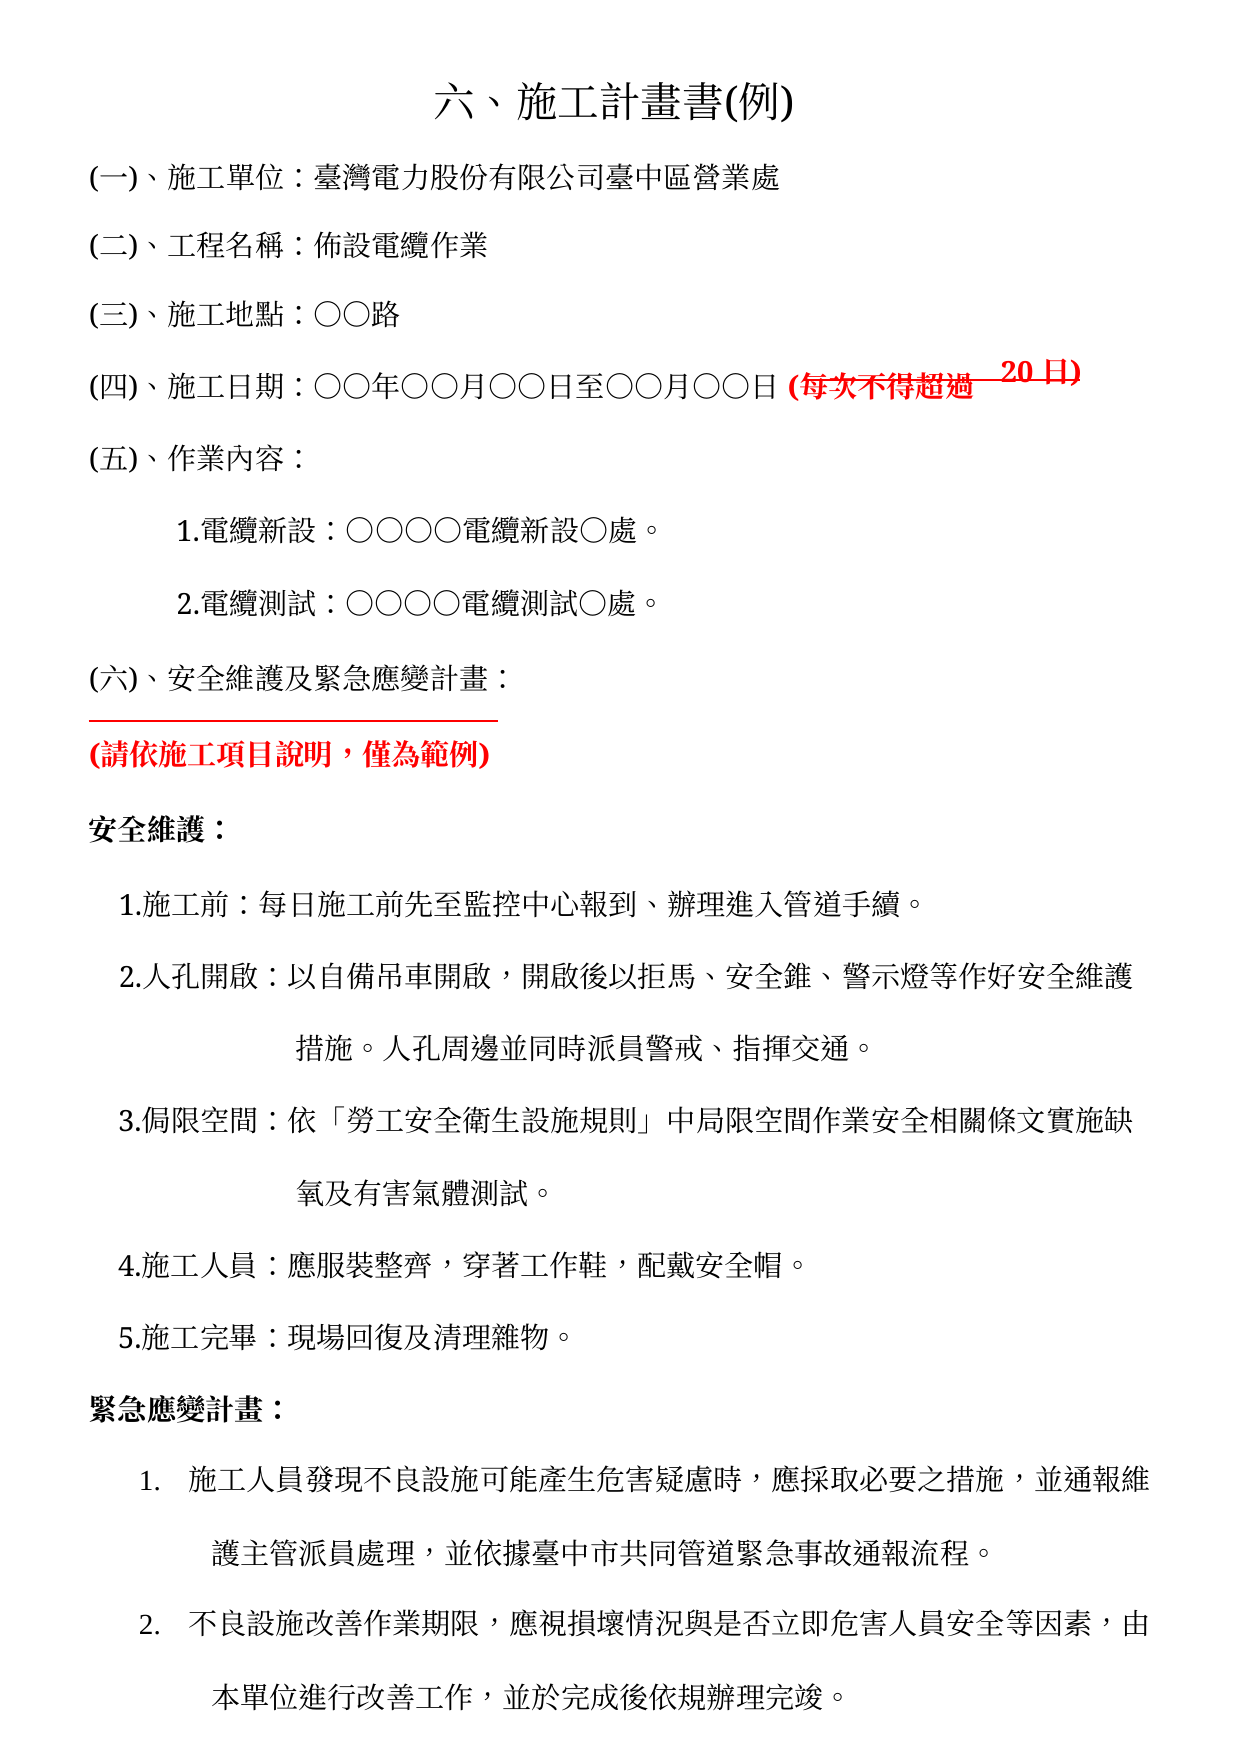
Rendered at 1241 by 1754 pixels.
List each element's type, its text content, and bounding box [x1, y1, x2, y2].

text 氧及有害氣體測試。 [295, 1171, 1240, 1212]
text 護主管派員處理，並依據臺中市共同管道緊急事故通報流程。 [211, 1531, 1240, 1573]
text 5.施工完畢：現場回復及清理雜物。 [118, 1315, 1240, 1357]
text 3.侷限空間：依「勞工安全衛生設施規則」中局限空間作業安全相關條文實施缺 [118, 1098, 1240, 1140]
text 2. 不良設施改善作業期限，應視損壞情況與是否立即危害人員安全等因素，由 [139, 1601, 1240, 1643]
text (四)、施工日期：○○年○○月○○日至○○月○○日 (每次不得超過 [89, 364, 1001, 406]
text (三)、施工地點：○○路 [89, 292, 1001, 334]
text 本單位進行改善工作，並於完成後依規辦理完竣。 [211, 1675, 1240, 1717]
text 4.施工人員：應服裝整齊，穿著工作鞋，配戴安全帽。 [118, 1242, 1240, 1284]
text 2.電纜測試：○○○○電纜測試○處。(六)、安全維護及緊急應變計畫： [89, 581, 672, 698]
text 2.人孔開啟：以自備吊車開啟，開啟後以拒馬、安全錐、警示燈等作好安全維護 [118, 954, 1240, 996]
text 1.電纜新設：○○○○電纜新設○處。 [176, 508, 1240, 550]
text 1. 施工人員發現不良設施可能產生危害疑慮時，應採取必要之措施，並通報維 [139, 1457, 1240, 1499]
text 緊急應變計畫： [89, 1387, 1240, 1429]
text (請依施工項目說明，僅為範例)安全維護： [89, 731, 498, 848]
text 措施。人孔周邊並同時派員警戒、指揮交通。 [295, 1026, 1240, 1068]
text 1.施工前：每日施工前先至監控中心報到、辦理進入管道手續。 [118, 882, 1240, 924]
text 20 日) [1001, 349, 1240, 391]
text (五)、作業內容： [89, 436, 1240, 478]
text 六、施工計畫書(例) (一)、施工單位：臺灣電力股份有限公司臺中區營業處(二)、工程名稱：佈設電纜作業 [89, 69, 829, 264]
